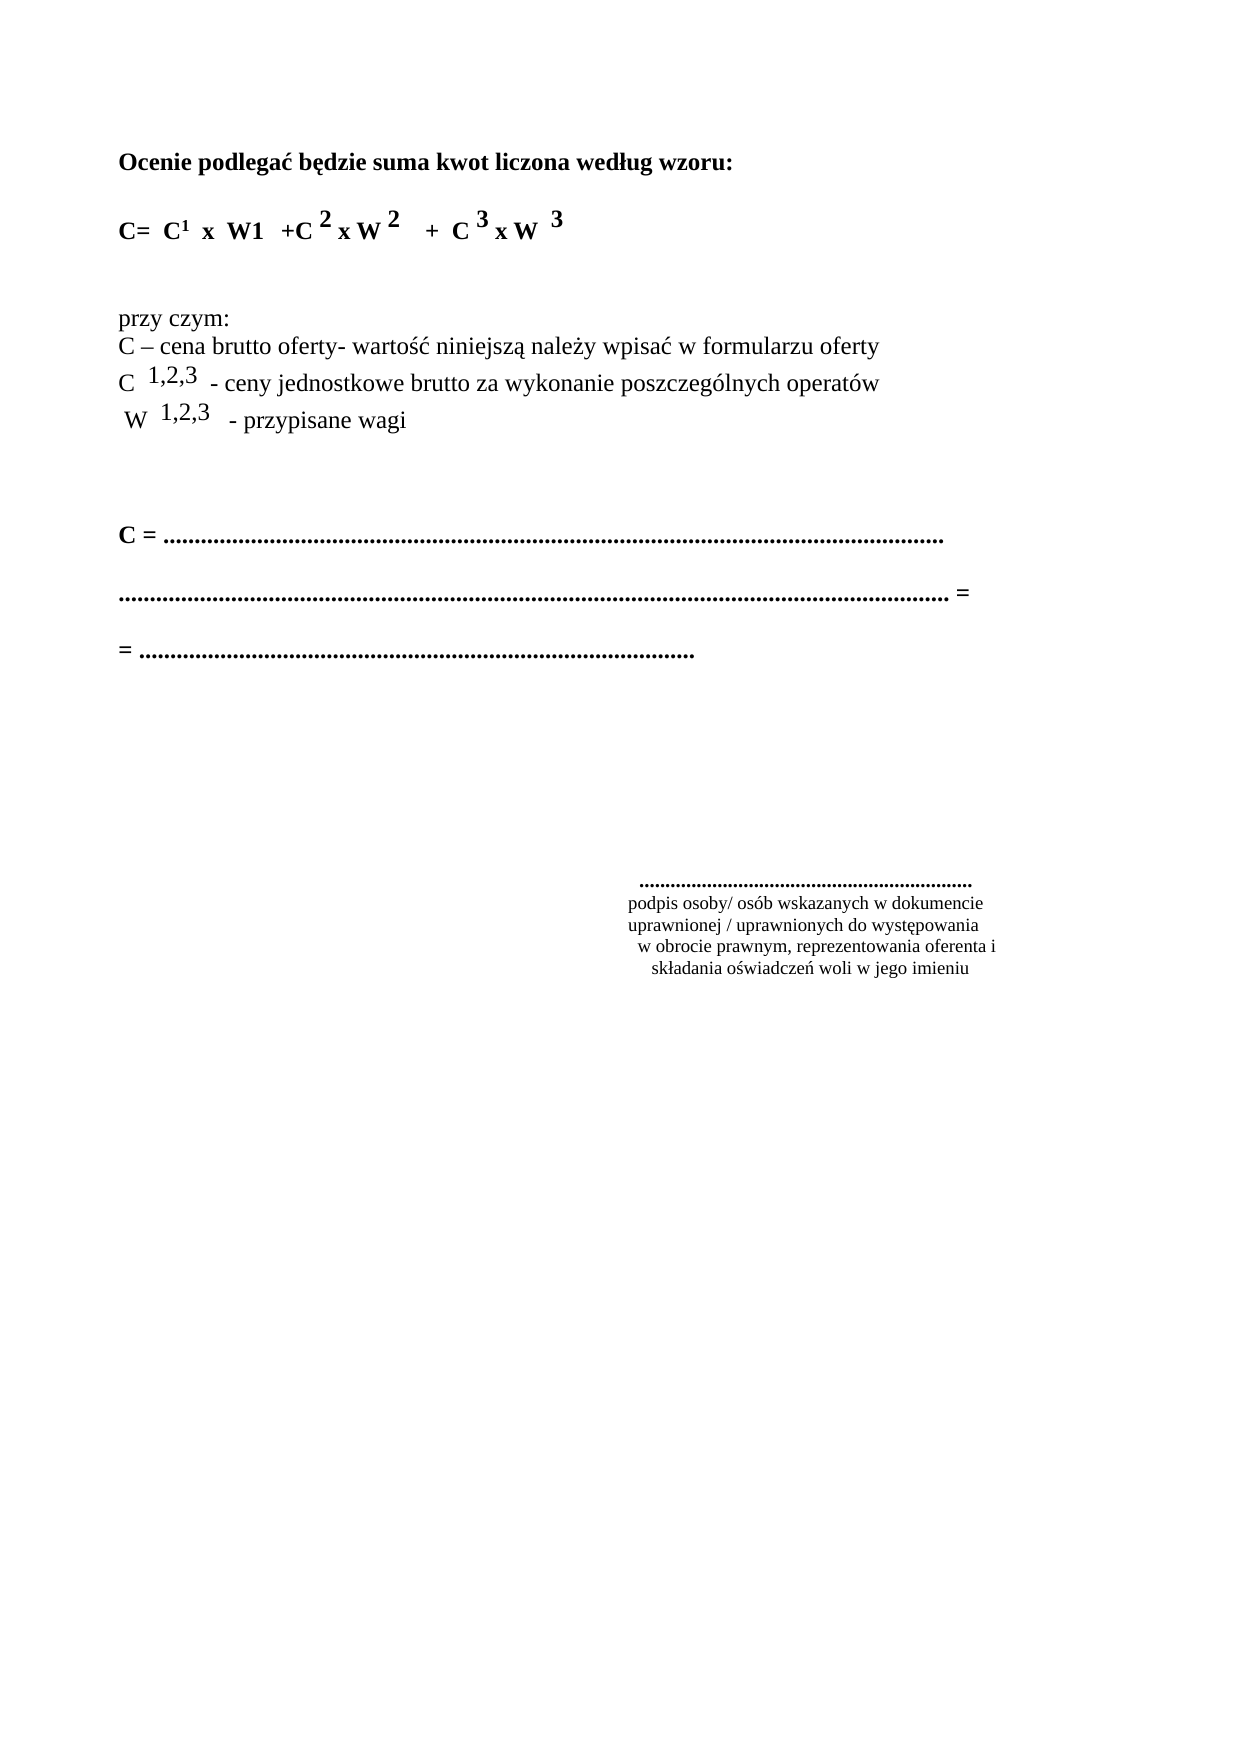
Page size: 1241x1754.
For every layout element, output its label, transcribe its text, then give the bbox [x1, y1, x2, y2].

text C= C1 x W1 +C 2 x W 2 + C 3 x W 3 [118, 204, 1122, 245]
text = ......................................................................................... [118, 636, 1122, 664]
text ................................................................ [118, 868, 1122, 892]
text przy czym: [118, 303, 1122, 331]
text C 1,2,3 - ceny jednostkowe brutto za wykonanie poszczególnych operatów [118, 360, 1122, 397]
text podpis osoby/ osób wskazanych w dokumencie uprawnionej / uprawnionych do występowania w obrocie prawnym, reprezentowania oferenta i składania oświadczeń woli w jego imieniu [118, 892, 1122, 978]
text C = ............................................................................................................................. [118, 521, 1122, 549]
text C – cena brutto oferty- wartość niniejszą należy wpisać w formularzu oferty [118, 331, 1122, 360]
text ..................................................................................................................................... = [118, 578, 1122, 607]
text Ocenie podlegać będzie suma kwot liczona według wzoru: [118, 147, 1122, 176]
text W 1,2,3 - przypisane wagi [118, 397, 1122, 434]
